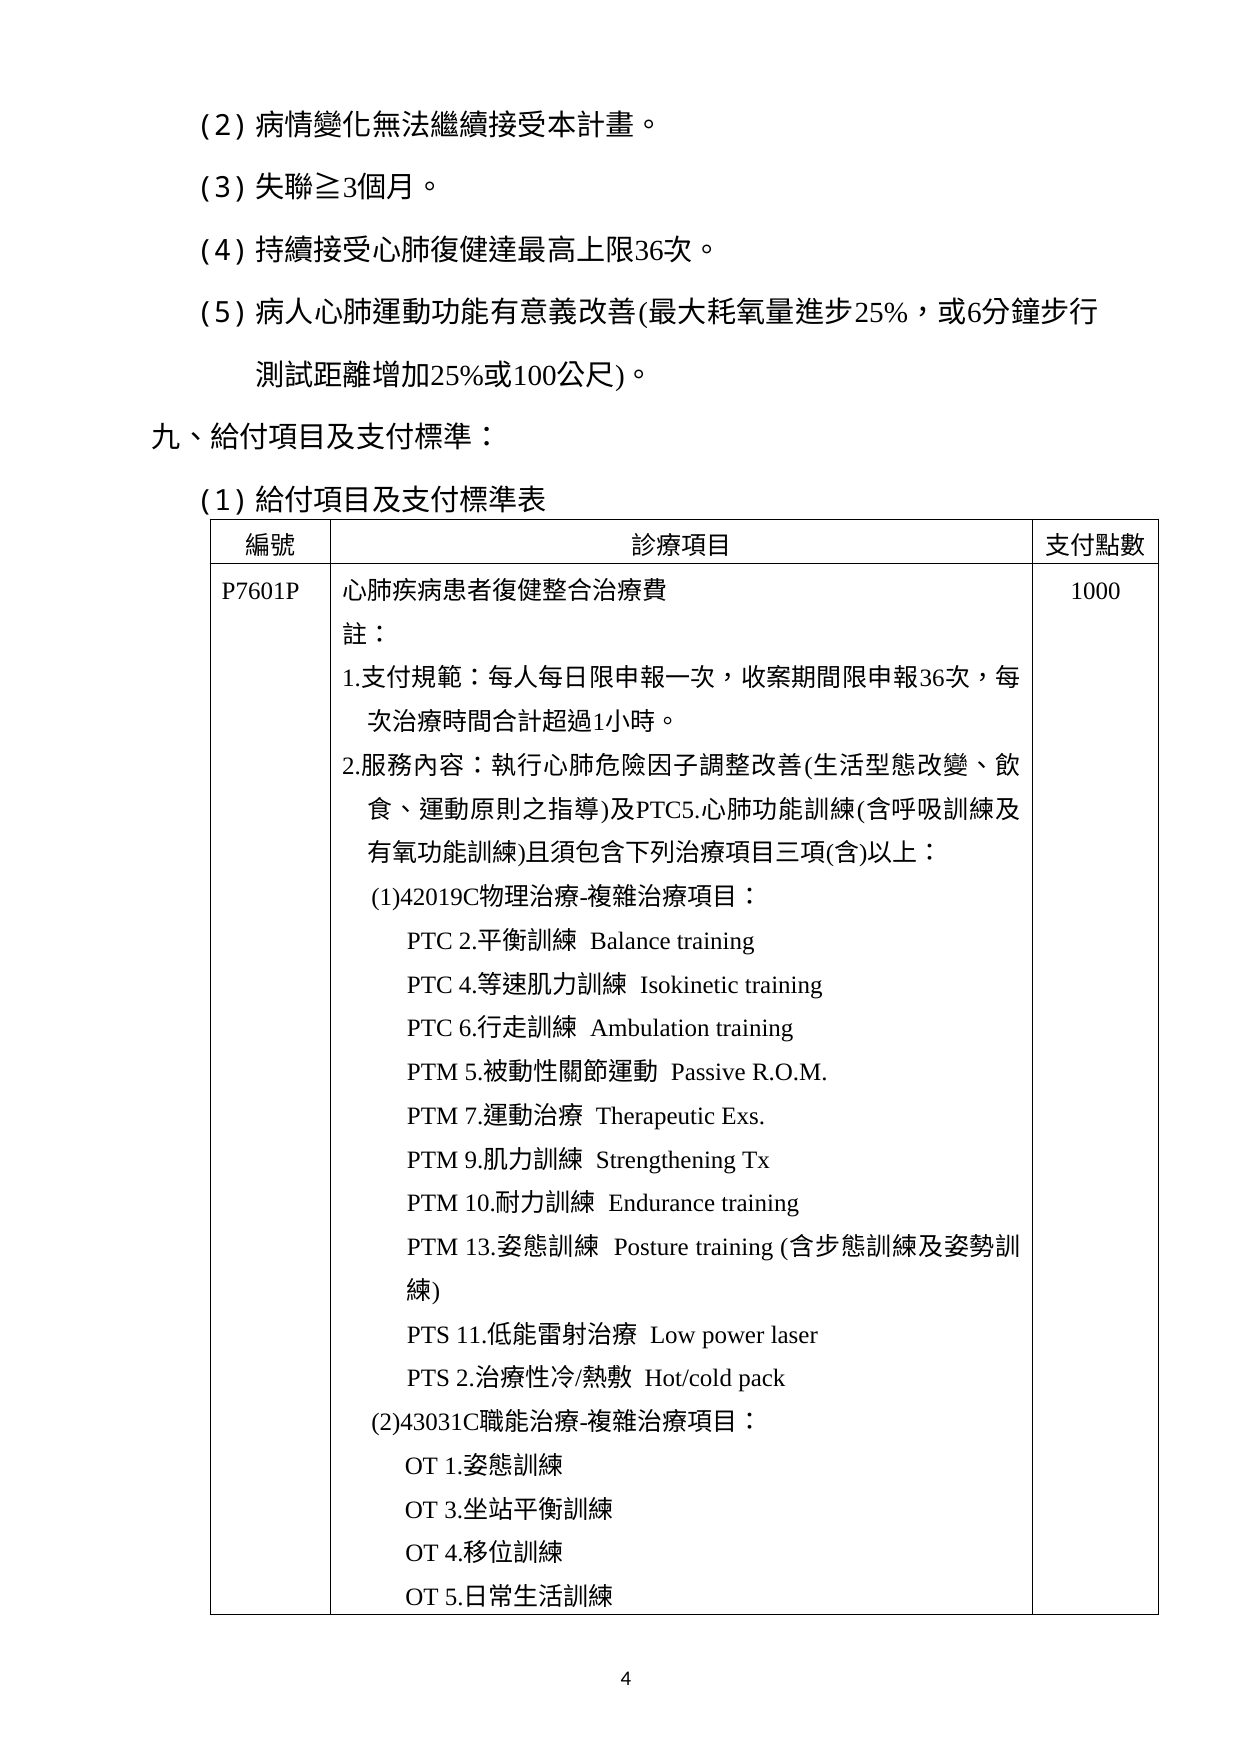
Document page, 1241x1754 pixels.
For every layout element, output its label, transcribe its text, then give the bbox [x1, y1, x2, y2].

table_header 編號 [211, 520, 330, 563]
list 病情變化無法繼續接受本計畫。 [196, 81, 1099, 143]
list 給付項目及支付標準表 [196, 456, 1099, 518]
table_header 診療項目 [331, 520, 1032, 563]
table_cell P7601P [211, 564, 330, 1614]
list 病人心肺運動功能有意義改善(最大耗氧量進步25%，或6分鐘步行測試距離增加25%或100公尺)。 [196, 268, 1099, 393]
list 持續接受心肺復健達最高上限36次。 [196, 206, 1099, 268]
table_header 支付點數 [1033, 520, 1158, 563]
table_cell 1000 [1033, 564, 1158, 1614]
text 九、給付項目及支付標準： [152, 393, 1099, 456]
list 失聯≧3個月。 [196, 143, 1099, 206]
table_cell 心肺疾病患者復健整合治療費 註： 1.支付規範：每人每日限申報一次，收案期間限申報36次，每次治療時間合計超過1小時。 2.服務內容：執行心肺危險因子調整改善(生活型態改變、飲食、運動原則之指導)及PTC5.心肺功能訓練(含呼吸訓練及有氧功能訓練)且須包含下列治療項目三項(含)以上： (1)42019C物理治療-複雜治療項目： PTC 2.平衡訓練 Balance training PTC 4.等速肌力訓練 Isokinetic training PTC 6.行走訓練 Ambulation training PTM 5.被動性關節運動 Passive R.O.M. PTM 7.運動治療 Therapeutic Exs. PTM 9.肌力訓練 Strengthening Tx PTM 10.耐力訓練 Endurance training PTM 13.姿態訓練 Posture training (含步態訓練及姿勢訓練) PTS 11.低能雷射治療 Low power laser PTS 2.治療性冷/熱敷 Hot/cold pack (2)43031C職能治療-複雜治療項目： OT 1.姿態訓練 OT 3.坐站平衡訓練 OT 4.移位訓練 OT 5.日常生活訓練 [331, 564, 1032, 1614]
